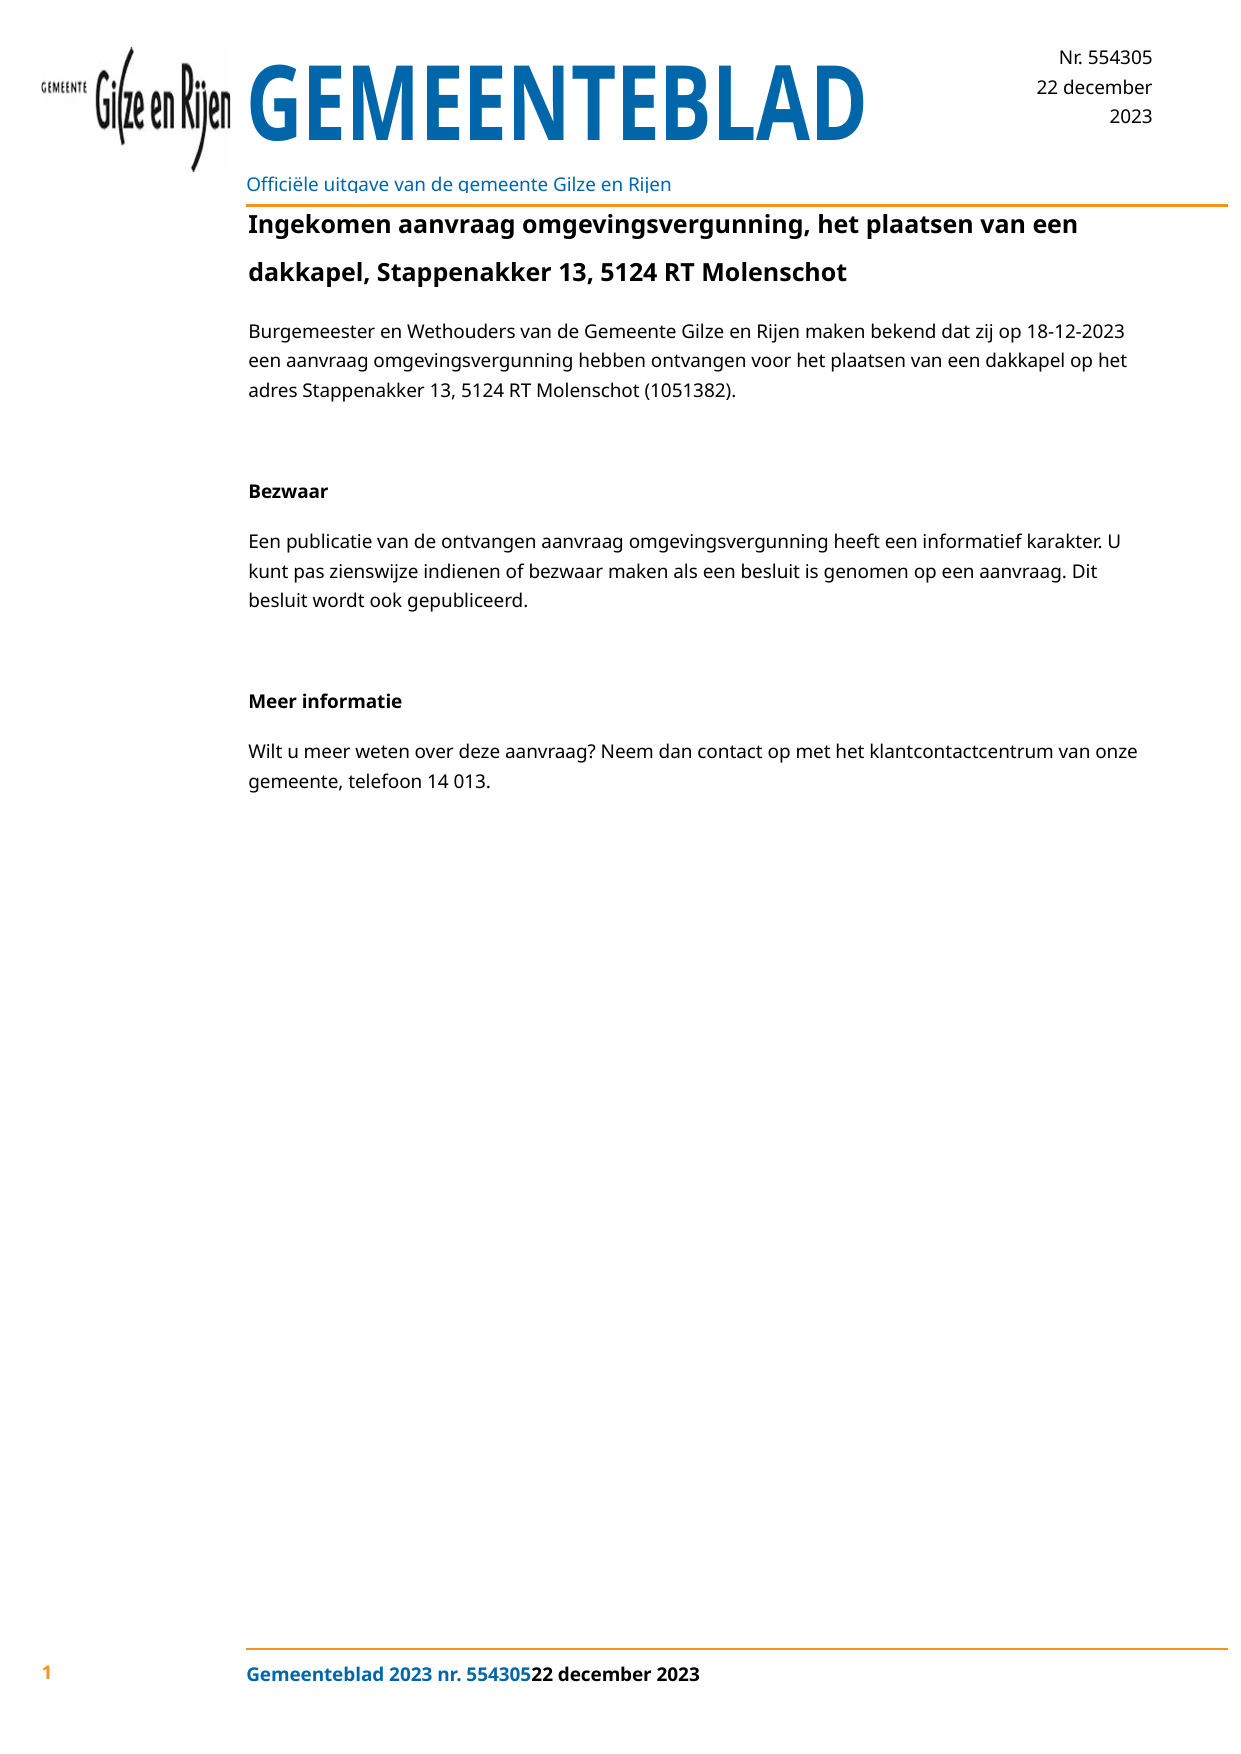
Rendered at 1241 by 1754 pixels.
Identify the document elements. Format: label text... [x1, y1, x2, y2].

text Ingekomen aanvraag omgevingsvergunning, het plaatsen van een dakkapel, Stappenakker 13, 5124 RT Molenschot [248, 207, 1152, 288]
text Bezwaar [248, 478, 1152, 504]
picture [41, 47, 231, 172]
text Wilt u meer weten over deze aanvraag? Neem dan contact op met het klantcontactcentrum van onze gemeente, telefoon 14 013. [248, 739, 1152, 794]
text Een publicatie van de ontvangen aanvraag omgevingsvergunning heeft een informatief karakter. U kunt pas zienswijze indienen of bezwaar maken als een besluit is genomen op een aanvraag. Dit besluit wordt ook gepubliceerd. [248, 528, 1152, 613]
text Burgemeester en Wethouders van de Gemeente Gilze en Rijen maken bekend dat zij op 18-12-2023 een aanvraag omgevingsvergunning hebben ontvangen voor het plaatsen van een dakkapel op het adres Stappenakker 13, 5124 RT Molenschot (1051382). [248, 318, 1152, 403]
text Meer informatie [248, 688, 1152, 714]
